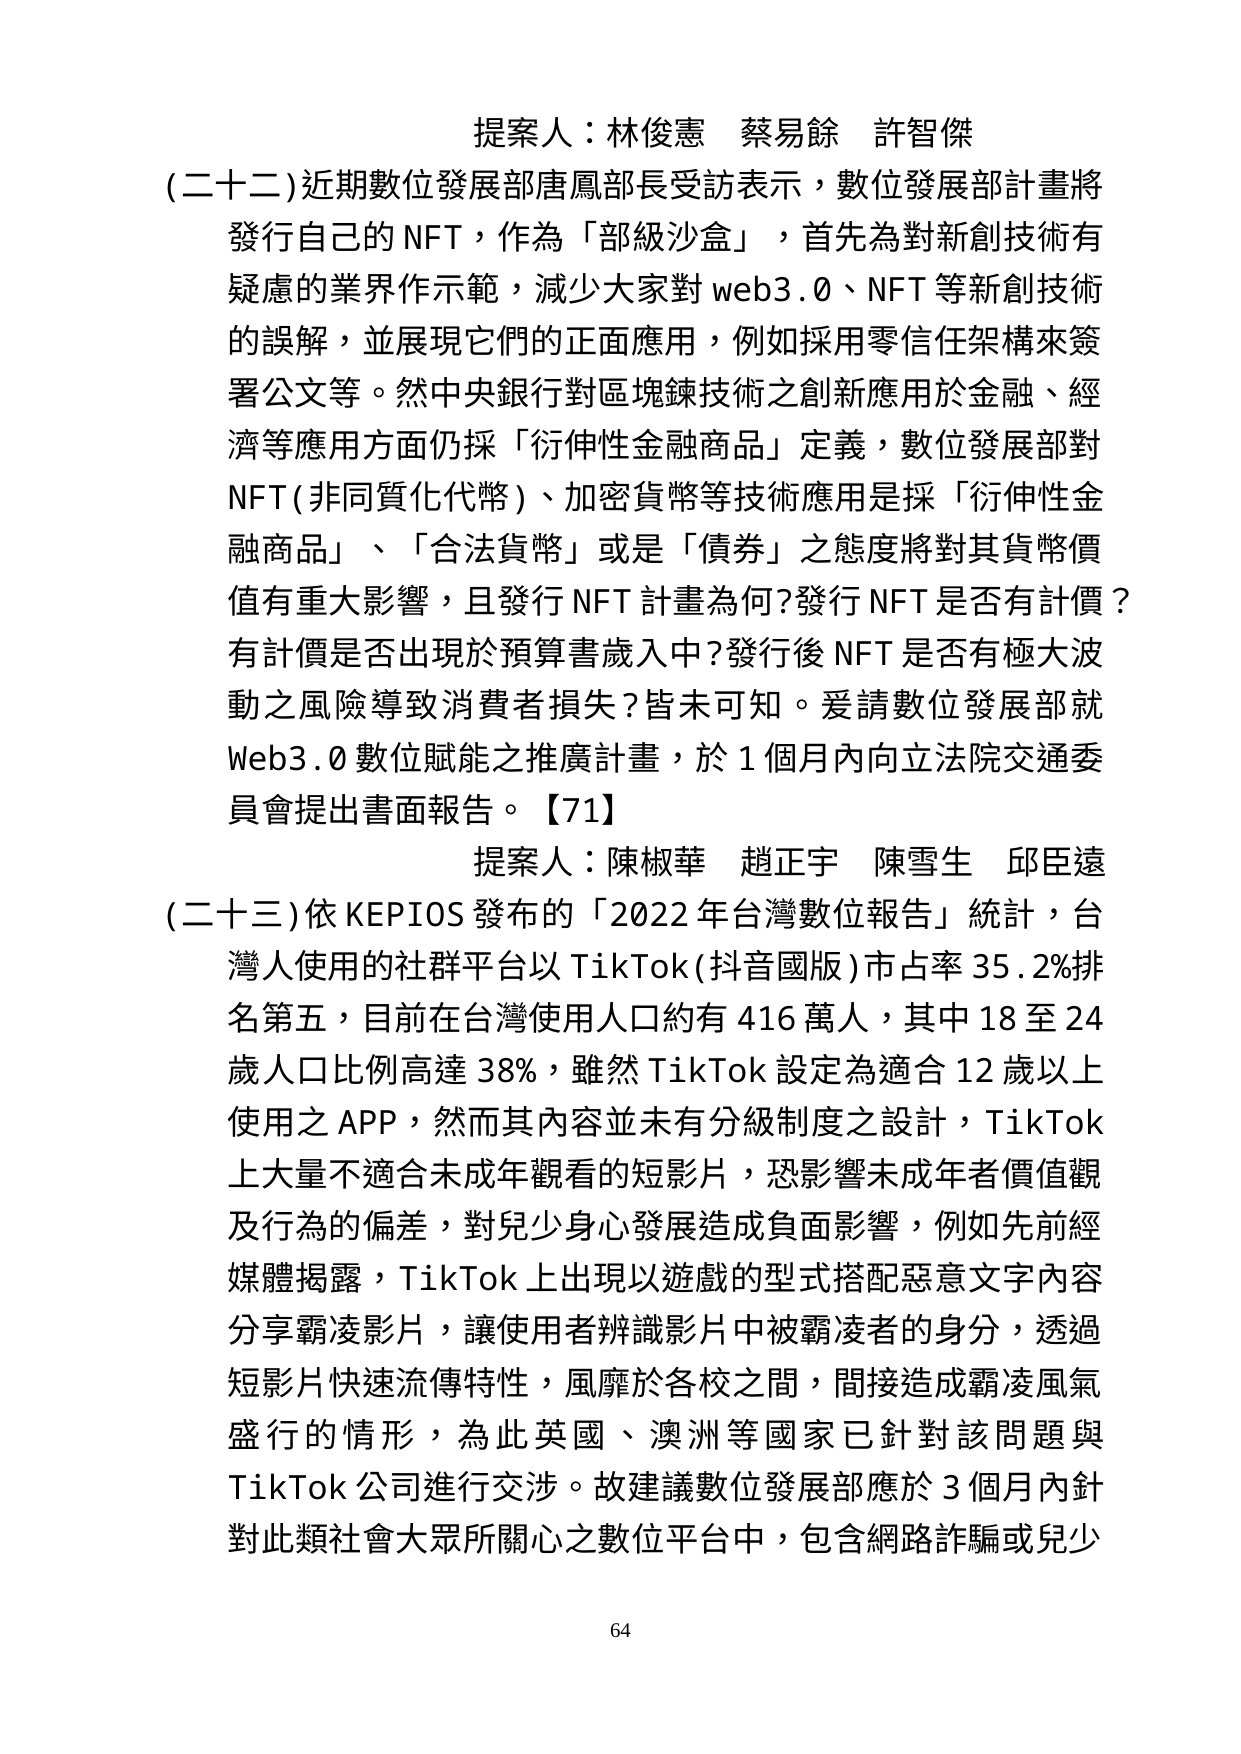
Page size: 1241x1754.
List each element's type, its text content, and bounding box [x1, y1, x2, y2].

subtitle (二十二)近期數位發展部唐鳳部長受訪表示，數位發展部計畫將發行自己的NFT，作為「部級沙盒」，首先為對新創技術有疑慮的業界作示範，減少大家對web3.0、NFT等新創技術的誤解，並展現它們的正面應用，例如採用零信任架構來簽署公文等。然中央銀行對區塊鍊技術之創新應用於金融、經濟等應用方面仍採「衍伸性金融商品」定義，數位發展部對NFT(非同質化代幣)、加密貨幣等技術應用是採「衍伸性金融商品」、「合法貨幣」或是「債券」之態度將對其貨幣價值有重大影響，且發行NFT計畫為何?發行NFT是否有計價？有計價是否出現於預算書歲入中?發行後NFT是否有極大波動之風險導致消費者損失?皆未可知。爰請數位發展部就Web3.0數位賦能之推廣計畫，於1個月內向立法院交通委員會提出書面報告。【71】 [161, 155, 1104, 832]
text 提案人：陳椒華 趙正宇 陳雪生 邱臣遠 [473, 832, 1117, 884]
subtitle (二十三)依KEPIOS發布的「2022年台灣數位報告」統計，台灣人使用的社群平台以TikTok(抖音國版)市占率35.2%排名第五，目前在台灣使用人口約有416萬人，其中18至24歲人口比例高達38%，雖然TikTok設定為適合12歲以上使用之APP，然而其內容並未有分級制度之設計，TikTok上大量不適合未成年觀看的短影片，恐影響未成年者價值觀及行為的偏差，對兒少身心發展造成負面影響，例如先前經媒體揭露，TikTok上出現以遊戲的型式搭配惡意文字內容分享霸凌影片，讓使用者辨識影片中被霸凌者的身分，透過短影片快速流傳特性，風靡於各校之間，間接造成霸凌風氣盛行的情形，為此英國、澳洲等國家已針對該問題與TikTok公司進行交涉。故建議數位發展部應於3個月內針對此類社會大眾所關心之數位平台中，包含網路詐騙或兒少 [161, 884, 1104, 1562]
text 提案人：林俊憲 蔡易餘 許智傑 [473, 103, 1117, 155]
